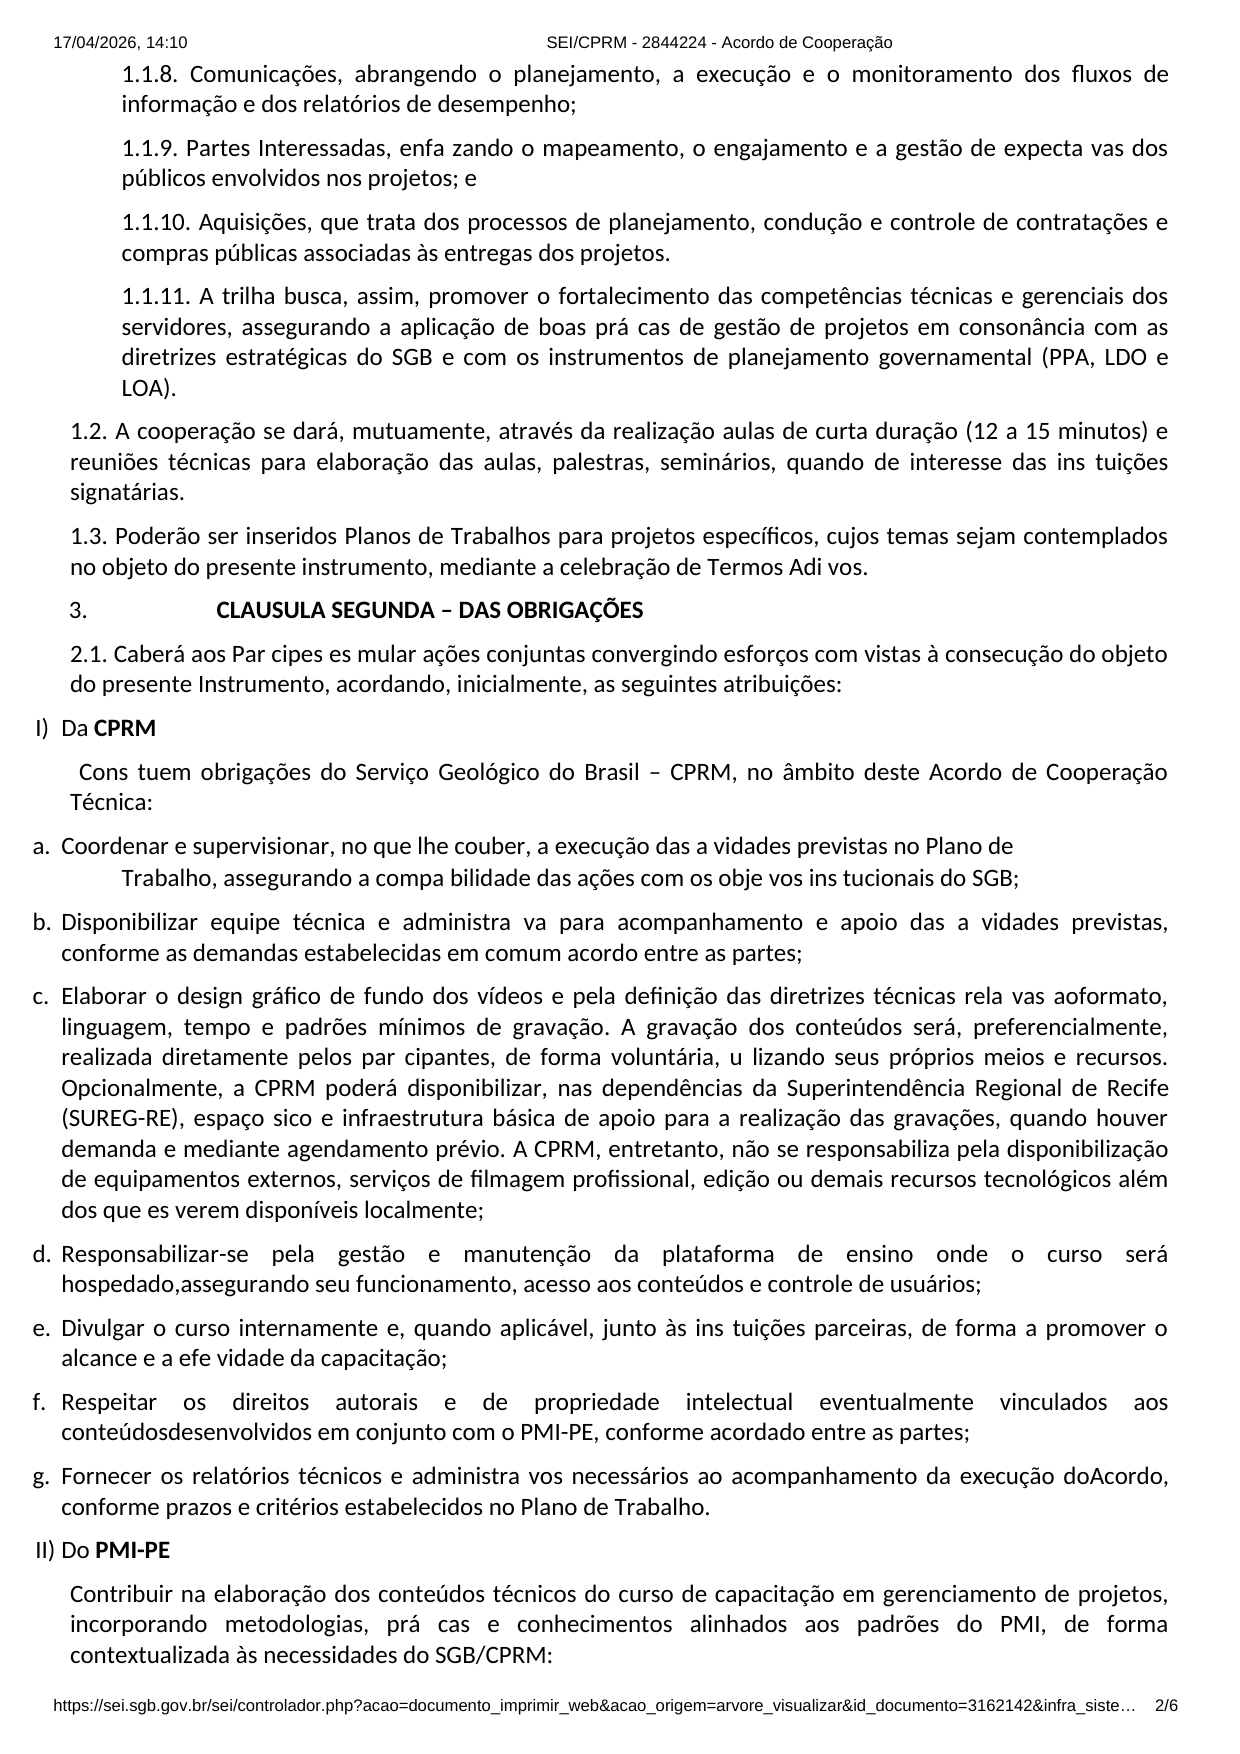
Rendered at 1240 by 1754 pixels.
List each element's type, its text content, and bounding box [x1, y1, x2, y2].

text 2.1. Caberá aos Par cipes es mular ações conjuntas convergindo esforços com vistas à consecução do objeto do presente Instrumento, acordando, inicialmente, as seguintes atribuições: [70, 638, 1170, 699]
list Disponibilizar equipe técnica e administra va para acompanhamento e apoio das a vidades previstas, conforme as demandas estabelecidas em comum acordo entre as partes; [32, 906, 1170, 967]
list Da CPRM [35, 712, 1170, 743]
list Coordenar e supervisionar, no que lhe couber, a execução das a vidades previstas no Plano de [32, 830, 1170, 861]
list Respeitar os direitos autorais e de propriedade intelectual eventualmente vinculados aos conteúdosdesenvolvidos em conjunto com o PMI-PE, conforme acordado entre as partes; [32, 1386, 1170, 1447]
text 1.1.10. Aquisições, que trata dos processos de planejamento, condução e controle de contratações e compras públicas associadas às entregas dos projetos. [121, 206, 1170, 267]
list Elaborar o design gráfico de fundo dos vídeos e pela definição das diretrizes técnicas rela vas aoformato, linguagem, tempo e padrões mínimos de gravação. A gravação dos conteúdos será, preferencialmente, realizada diretamente pelos par cipantes, de forma voluntária, u lizando seus próprios meios e recursos. Opcionalmente, a CPRM poderá disponibilizar, nas dependências da Superintendência Regional de Recife (SUREG-RE), espaço sico e infraestrutura básica de apoio para a realização das gravações, quando houver demanda e mediante agendamento prévio. A CPRM, entretanto, não se responsabiliza pela disponibilização de equipamentos externos, serviços de filmagem profissional, edição ou demais recursos tecnológicos além dos que es verem disponíveis localmente; [32, 980, 1170, 1224]
text 1.1.8. Comunicações, abrangendo o planejamento, a execução e o monitoramento dos fluxos de informação e dos relatórios de desempenho; [121, 58, 1170, 119]
list Responsabilizar-se pela gestão e manutenção da plataforma de ensino onde o curso será hospedado,assegurando seu funcionamento, acesso aos conteúdos e controle de usuários; [32, 1238, 1170, 1299]
list Fornecer os relatórios técnicos e administra vos necessários ao acompanhamento da execução doAcordo, conforme prazos e critérios estabelecidos no Plano de Trabalho. [32, 1460, 1170, 1521]
text 1.1.9. Partes Interessadas, enfa zando o mapeamento, o engajamento e a gestão de expecta vas dos públicos envolvidos nos projetos; e [121, 132, 1170, 193]
text Trabalho, assegurando a compa bilidade das ações com os obje vos ins tucionais do SGB; [121, 863, 1170, 893]
text Cons tuem obrigações do Serviço Geológico do Brasil – CPRM, no âmbito deste Acordo de Cooperação Técnica: [70, 756, 1170, 817]
text 1.2. A cooperação se dará, mutuamente, através da realização aulas de curta duração (12 a 15 minutos) e reuniões técnicas para elaboração das aulas, palestras, seminários, quando de interesse das ins tuições signatárias. [70, 416, 1170, 507]
text 1.1.11. A trilha busca, assim, promover o fortalecimento das competências técnicas e gerenciais dos servidores, assegurando a aplicação de boas prá cas de gestão de projetos em consonância com as diretrizes estratégicas do SGB e com os instrumentos de planejamento governamental (PPA, LDO e LOA). [121, 280, 1170, 402]
list Do PMI-PE [35, 1534, 1170, 1565]
text 1.3. Poderão ser inseridos Planos de Trabalhos para projetos específicos, cujos temas sejam contemplados no objeto do presente instrumento, mediante a celebração de Termos Adi vos. [70, 520, 1170, 581]
subtitle CLAUSULA SEGUNDA – DAS OBRIGAÇÕES [69, 594, 1178, 625]
text Contribuir na elaboração dos conteúdos técnicos do curso de capacitação em gerenciamento de projetos, incorporando metodologias, prá cas e conhecimentos alinhados aos padrões do PMI, de forma contextualizada às necessidades do SGB/CPRM: [70, 1578, 1170, 1669]
list Divulgar o curso internamente e, quando aplicável, junto às ins tuições parceiras, de forma a promover o alcance e a efe vidade da capacitação; [32, 1312, 1170, 1373]
